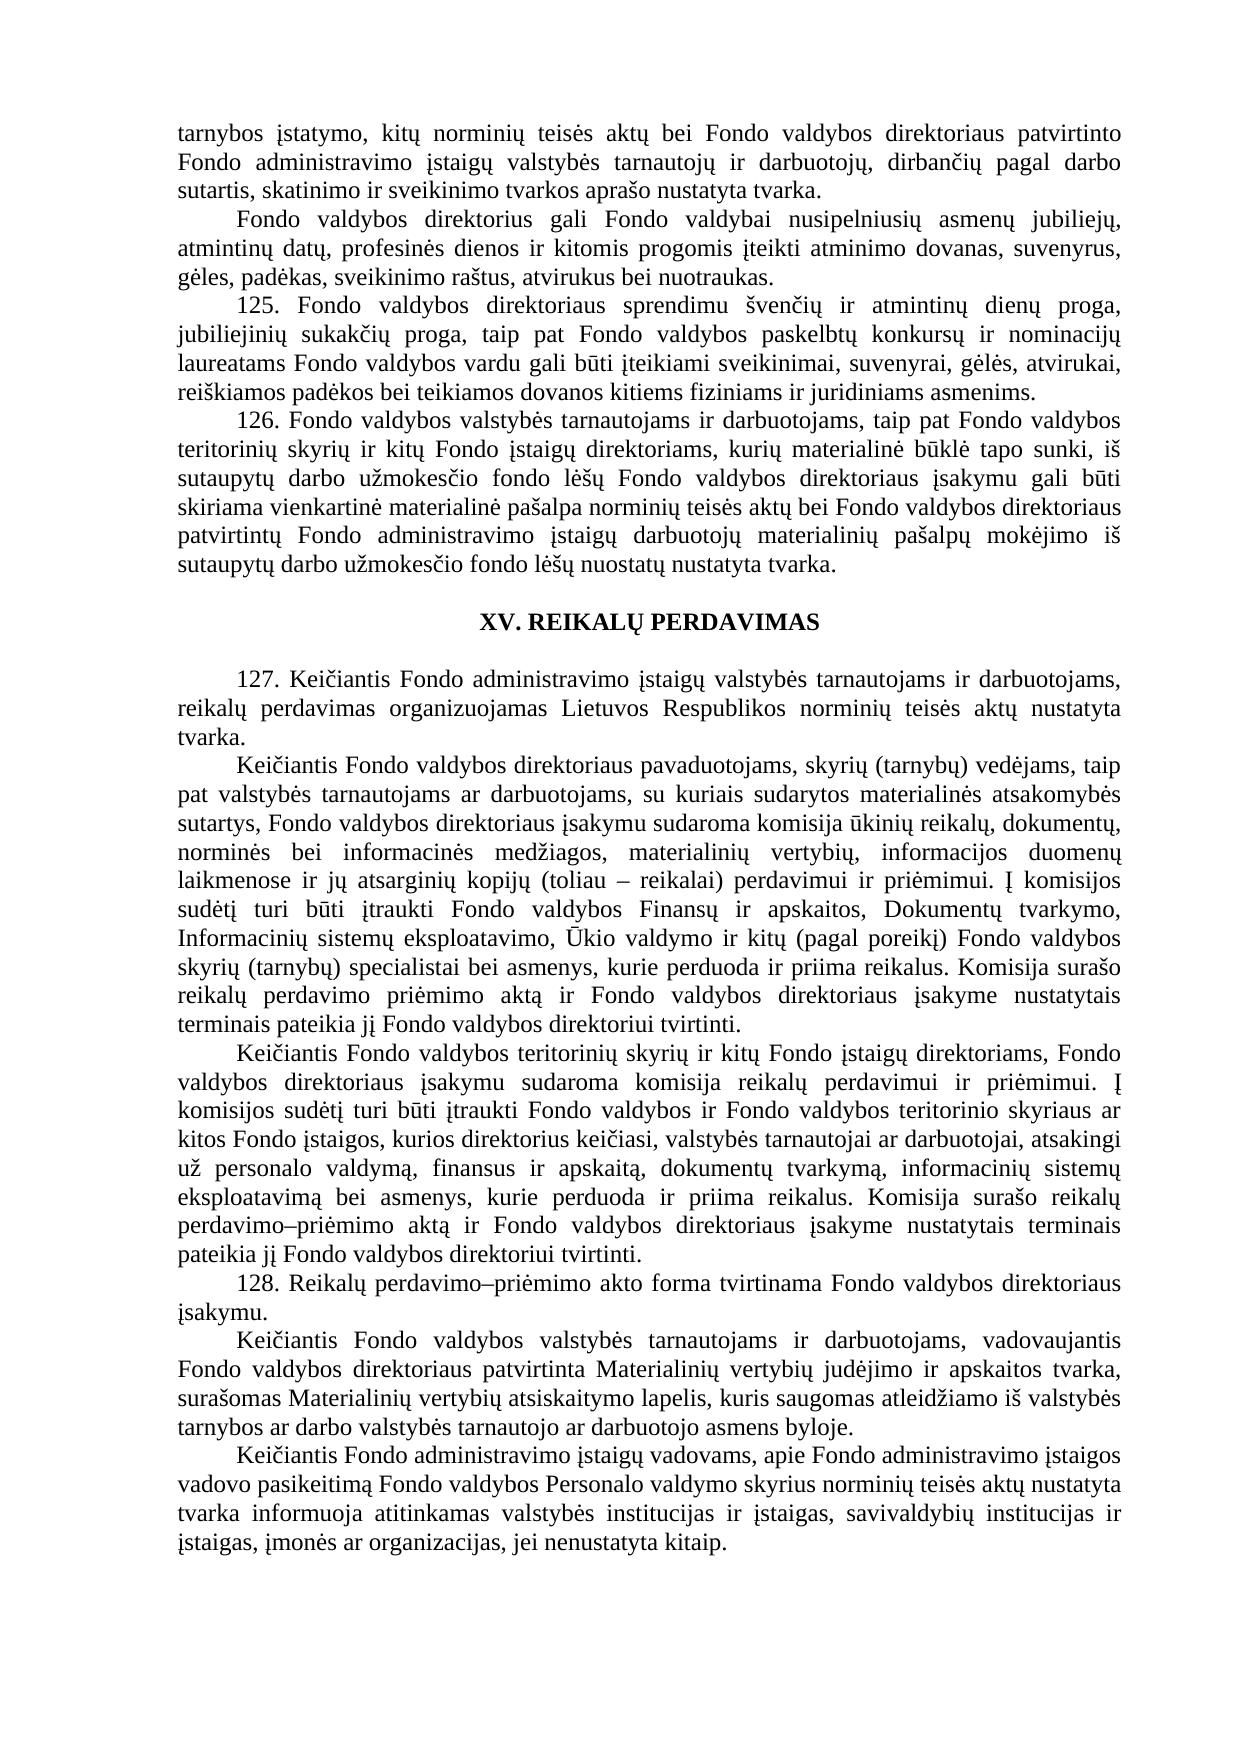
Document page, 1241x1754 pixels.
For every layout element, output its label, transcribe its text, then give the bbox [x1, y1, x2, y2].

text Keičiantis Fondo valdybos direktoriaus pavaduotojams, skyrių (tarnybų) vedėjams, taip pat valstybės tarnautojams ar darbuotojams, su kuriais sudarytos materialinės atsakomybės sutartys, Fondo valdybos direktoriaus įsakymu sudaroma komisija ūkinių reikalų, dokumentų, norminės bei informacinės medžiagos, materialinių vertybių, informacijos duomenų laikmenose ir jų atsarginių kopijų (toliau – reikalai) perdavimui ir priėmimui. Į komisijos sudėtį turi būti įtraukti Fondo valdybos Finansų ir apskaitos, Dokumentų tvarkymo, Informacinių sistemų eksploatavimo, Ūkio valdymo ir kitų (pagal poreikį) Fondo valdybos skyrių (tarnybų) specialistai bei asmenys, kurie perduoda ir priima reikalus. Komisija surašo reikalų perdavimo priėmimo aktą ir Fondo valdybos direktoriaus įsakyme nustatytais terminais pateikia jį Fondo valdybos direktoriui tvirtinti. [177, 751, 1122, 1038]
text Keičiantis Fondo administravimo įstaigų vadovams, apie Fondo administravimo įstaigos vadovo pasikeitimą Fondo valdybos Personalo valdymo skyrius norminių teisės aktų nustatyta tvarka informuoja atitinkamas valstybės institucijas ir įstaigas, savivaldybių institucijas ir įstaigas, įmonės ar organizacijas, jei nenustatyta kitaip. [177, 1441, 1122, 1556]
text 127. Keičiantis Fondo administravimo įstaigų valstybės tarnautojams ir darbuotojams, reikalų perdavimas organizuojamas Lietuvos Respublikos norminių teisės aktų nustatyta tvarka. [177, 664, 1122, 751]
text 126. Fondo valdybos valstybės tarnautojams ir darbuotojams, taip pat Fondo valdybos teritorinių skyrių ir kitų Fondo įstaigų direktoriams, kurių materialinė būklė tapo sunki, iš sutaupytų darbo užmokesčio fondo lėšų Fondo valdybos direktoriaus įsakymu gali būti skiriama vienkartinė materialinė pašalpa norminių teisės aktų bei Fondo valdybos direktoriaus patvirtintų Fondo administravimo įstaigų darbuotojų materialinių pašalpų mokėjimo iš sutaupytų darbo užmokesčio fondo lėšų nuostatų nustatyta tvarka. [177, 406, 1122, 578]
text Fondo valdybos direktorius gali Fondo valdybai nusipelniusių asmenų jubiliejų, atmintinų datų, profesinės dienos ir kitomis progomis įteikti atminimo dovanas, suvenyrus, gėles, padėkas, sveikinimo raštus, atvirukus bei nuotraukas. [177, 204, 1122, 291]
text Keičiantis Fondo valdybos teritorinių skyrių ir kitų Fondo įstaigų direktoriams, Fondo valdybos direktoriaus įsakymu sudaroma komisija reikalų perdavimui ir priėmimui. Į komisijos sudėtį turi būti įtraukti Fondo valdybos ir Fondo valdybos teritorinio skyriaus ar kitos Fondo įstaigos, kurios direktorius keičiasi, valstybės tarnautojai ar darbuotojai, atsakingi už personalo valdymą, finansus ir apskaitą, dokumentų tvarkymą, informacinių sistemų eksploatavimą bei asmenys, kurie perduoda ir priima reikalus. Komisija surašo reikalų perdavimo–priėmimo aktą ir Fondo valdybos direktoriaus įsakyme nustatytais terminais pateikia jį Fondo valdybos direktoriui tvirtinti. [177, 1038, 1122, 1268]
text tarnybos įstatymo, kitų norminių teisės aktų bei Fondo valdybos direktoriaus patvirtinto Fondo administravimo įstaigų valstybės tarnautojų ir darbuotojų, dirbančių pagal darbo sutartis, skatinimo ir sveikinimo tvarkos aprašo nustatyta tvarka. [177, 118, 1122, 204]
text 125. Fondo valdybos direktoriaus sprendimu švenčių ir atmintinų dienų proga, jubiliejinių sukakčių proga, taip pat Fondo valdybos paskelbtų konkursų ir nominacijų laureatams Fondo valdybos vardu gali būti įteikiami sveikinimai, suvenyrai, gėlės, atvirukai, reiškiamos padėkos bei teikiamos dovanos kitiems fiziniams ir juridiniams asmenims. [177, 291, 1122, 406]
text XV. REIKALŲ PERDAVIMAS [177, 607, 1122, 636]
text Keičiantis Fondo valdybos valstybės tarnautojams ir darbuotojams, vadovaujantis Fondo valdybos direktoriaus patvirtinta Materialinių vertybių judėjimo ir apskaitos tvarka, surašomas Materialinių vertybių atsiskaitymo lapelis, kuris saugomas atleidžiamo iš valstybės tarnybos ar darbo valstybės tarnautojo ar darbuotojo asmens byloje. [177, 1326, 1122, 1441]
text 128. Reikalų perdavimo–priėmimo akto forma tvirtinama Fondo valdybos direktoriaus įsakymu. [177, 1268, 1122, 1326]
